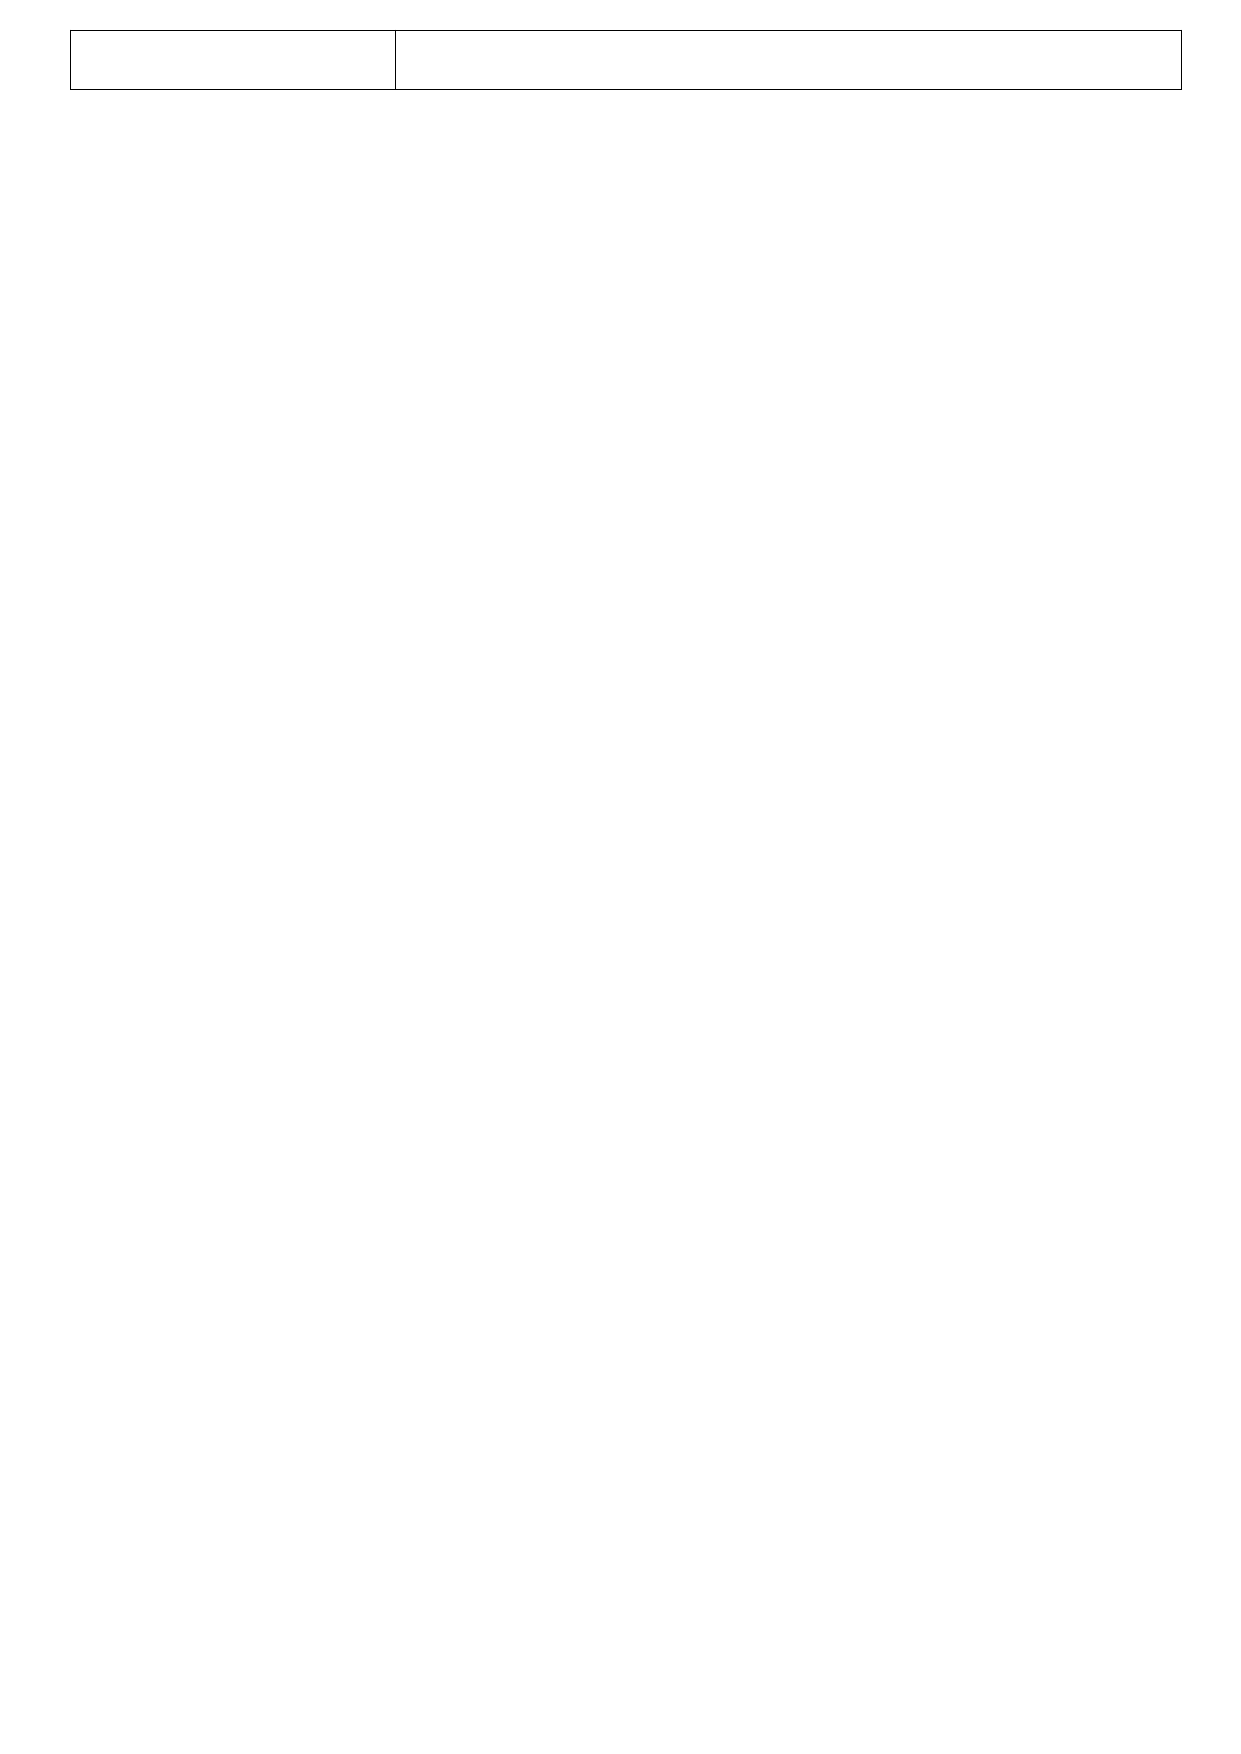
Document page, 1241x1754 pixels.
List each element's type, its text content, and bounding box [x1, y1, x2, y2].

table_cell □ Ramener le cahier de l’année précédente [396, 31, 1181, 89]
table_cell Latin (pour les optionnaires) [71, 31, 395, 89]
